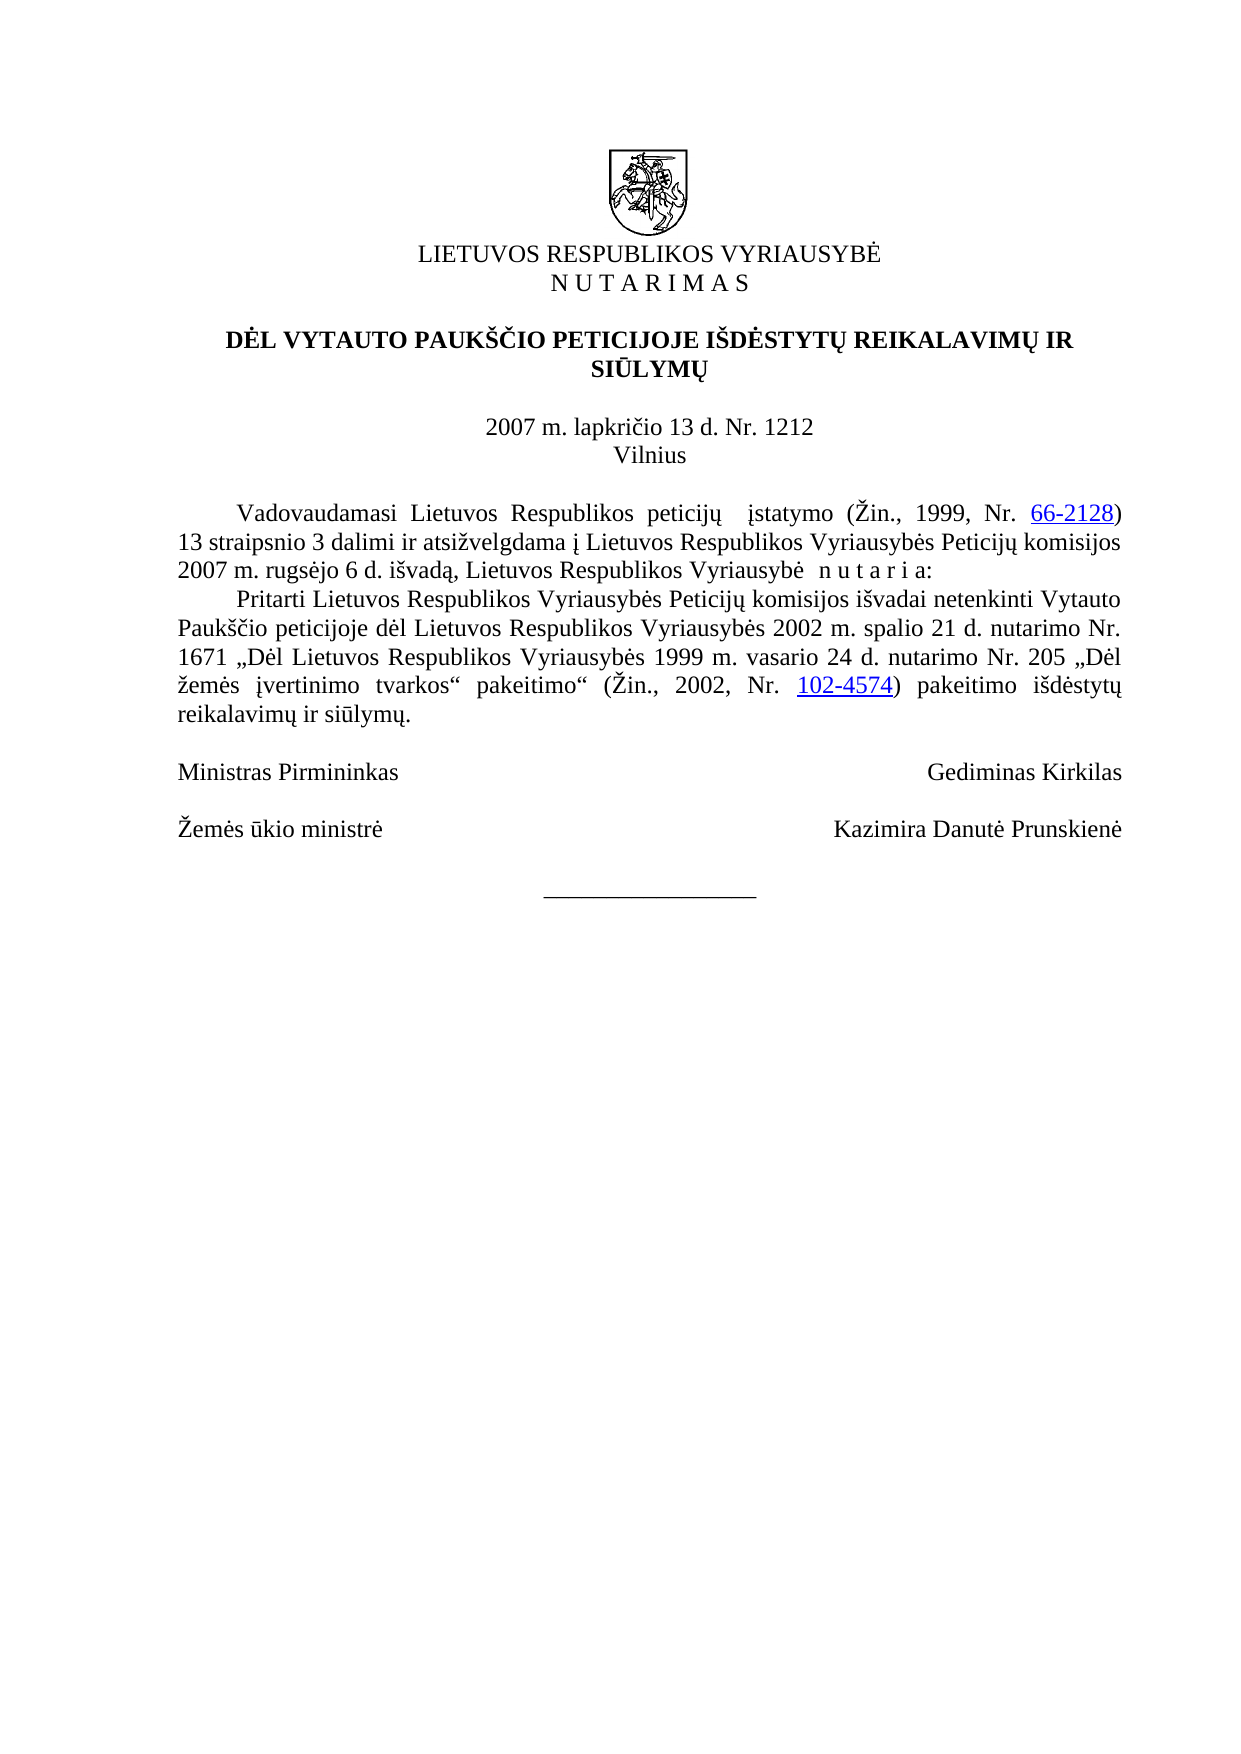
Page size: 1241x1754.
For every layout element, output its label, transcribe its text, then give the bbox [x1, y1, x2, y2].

text Žemės ūkio ministrė Kazimira Danutė Prunskienė [177, 814, 1122, 843]
text 2007 m. lapkričio 13 d. Nr. 1212 [177, 412, 1122, 440]
text Pritarti Lietuvos Respublikos Vyriausybės Peticijų komisijos išvadai netenkinti Vytauto Paukščio peticijoje dėl Lietuvos Respublikos Vyriausybės 2002 m. spalio 21 d. nutarimo Nr. 1671 „Dėl Lietuvos Respublikos Vyriausybės 1999 m. vasario 24 d. nutarimo Nr. 205 „Dėl žemės įvertinimo tvarkos“ pakeitimo“ (Žin., 2002, Nr. 102-4574) pakeitimo išdėstytų reikalavimų ir siūlymų. [177, 584, 1122, 728]
text _________________ [177, 872, 1122, 900]
text Lietuvos Respublikos Vyriausybė [177, 239, 1122, 268]
text Vilnius [177, 440, 1122, 469]
text Vadovaudamasi Lietuvos Respublikos peticijų įstatymo (Žin., 1999, Nr. 66-2128) 13 straipsnio 3 dalimi ir atsižvelgdama į Lietuvos Respublikos Vyriausybės Peticijų komisijos 2007 m. rugsėjo 6 d. išvadą, Lietuvos Respublikos Vyriausybė nutaria: [177, 498, 1122, 584]
text DĖL VYTAUTO PAUKŠČIO PETICIJOJE IŠDĖSTYTŲ REIKALAVIMŲ IR SIŪLYMŲ [177, 325, 1122, 383]
text NUTARIMAS [177, 268, 1122, 297]
text Ministras Pirmininkas Gediminas Kirkilas [177, 757, 1122, 785]
